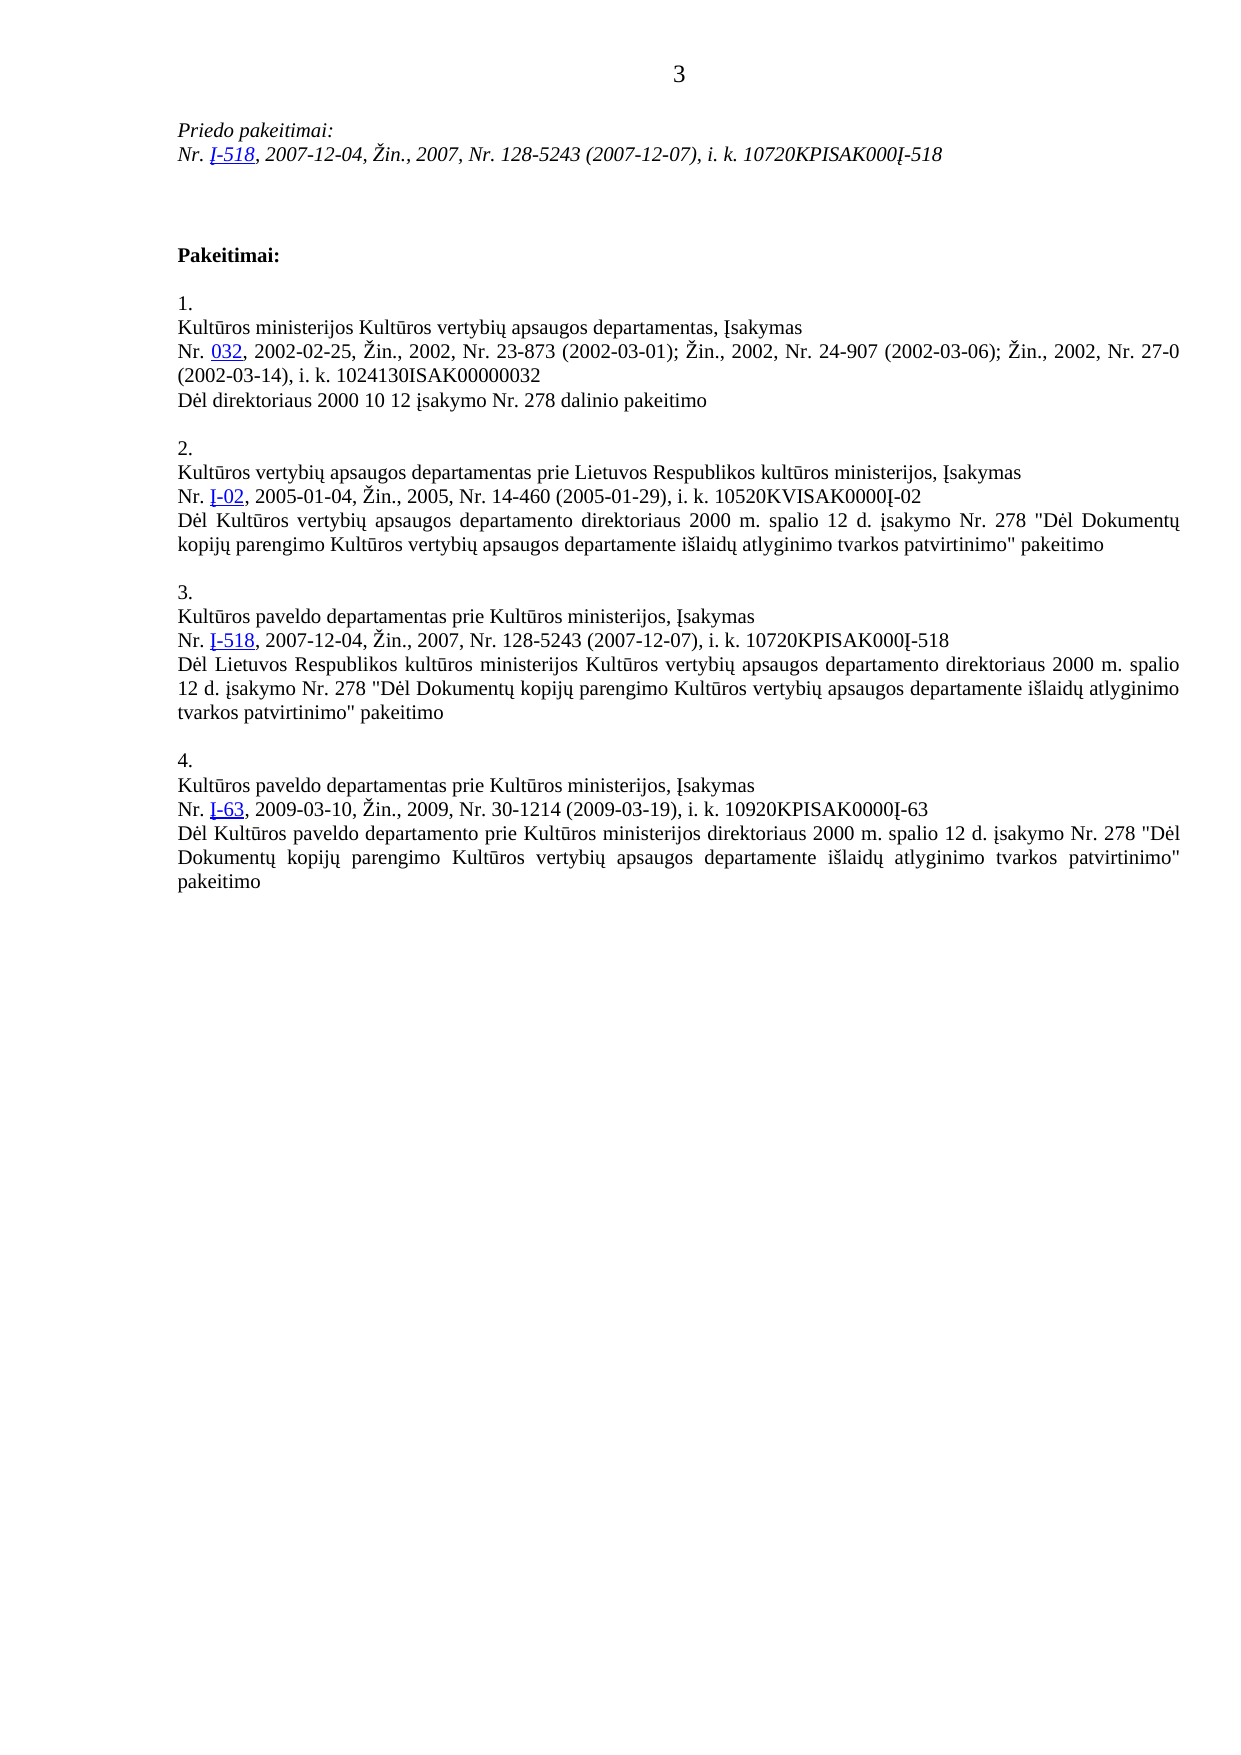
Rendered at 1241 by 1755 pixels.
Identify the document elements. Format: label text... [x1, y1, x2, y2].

text 1. [177, 291, 1181, 315]
text Kultūros paveldo departamentas prie Kultūros ministerijos, Įsakymas [177, 772, 1181, 797]
text Kultūros vertybių apsaugos departamentas prie Lietuvos Respublikos kultūros ministerijos, Įsakymas [177, 460, 1181, 484]
text Nr. Į-518, 2007-12-04, Žin., 2007, Nr. 128-5243 (2007-12-07), i. k. 10720KPISAK000Į-518 [177, 142, 1181, 166]
text Kultūros paveldo departamentas prie Kultūros ministerijos, Įsakymas [177, 604, 1181, 628]
text Kultūros ministerijos Kultūros vertybių apsaugos departamentas, Įsakymas [177, 315, 1181, 339]
text Nr. Į-63, 2009-03-10, Žin., 2009, Nr. 30-1214 (2009-03-19), i. k. 10920KPISAK0000Į-63 [177, 797, 1181, 821]
text Dėl direktoriaus 2000 10 12 įsakymo Nr. 278 dalinio pakeitimo [177, 387, 1181, 412]
text 2. [177, 436, 1181, 460]
text Nr. Į-518, 2007-12-04, Žin., 2007, Nr. 128-5243 (2007-12-07), i. k. 10720KPISAK000Į-518 [177, 628, 1181, 652]
text Dėl Kultūros paveldo departamento prie Kultūros ministerijos direktoriaus 2000 m. spalio 12 d. įsakymo Nr. 278 "Dėl Dokumentų kopijų parengimo Kultūros vertybių apsaugos departamente išlaidų atlyginimo tvarkos patvirtinimo" pakeitimo [177, 821, 1181, 893]
text Dėl Kultūros vertybių apsaugos departamento direktoriaus 2000 m. spalio 12 d. įsakymo Nr. 278 "Dėl Dokumentų kopijų parengimo Kultūros vertybių apsaugos departamente išlaidų atlyginimo tvarkos patvirtinimo" pakeitimo [177, 508, 1181, 556]
text Dėl Lietuvos Respublikos kultūros ministerijos Kultūros vertybių apsaugos departamento direktoriaus 2000 m. spalio 12 d. įsakymo Nr. 278 "Dėl Dokumentų kopijų parengimo Kultūros vertybių apsaugos departamente išlaidų atlyginimo tvarkos patvirtinimo" pakeitimo [177, 652, 1181, 724]
text Priedo pakeitimai: [177, 118, 1181, 142]
text Nr. 032, 2002-02-25, Žin., 2002, Nr. 23-873 (2002-03-01); Žin., 2002, Nr. 24-907 (2002-03-06); Žin., 2002, Nr. 27-0 (2002-03-14), i. k. 1024130ISAK00000032 [177, 339, 1181, 387]
text Nr. Į-02, 2005-01-04, Žin., 2005, Nr. 14-460 (2005-01-29), i. k. 10520KVISAK0000Į-02 [177, 484, 1181, 508]
text 4. [177, 748, 1181, 772]
text Pakeitimai: [177, 243, 1181, 267]
text 3. [177, 580, 1181, 604]
